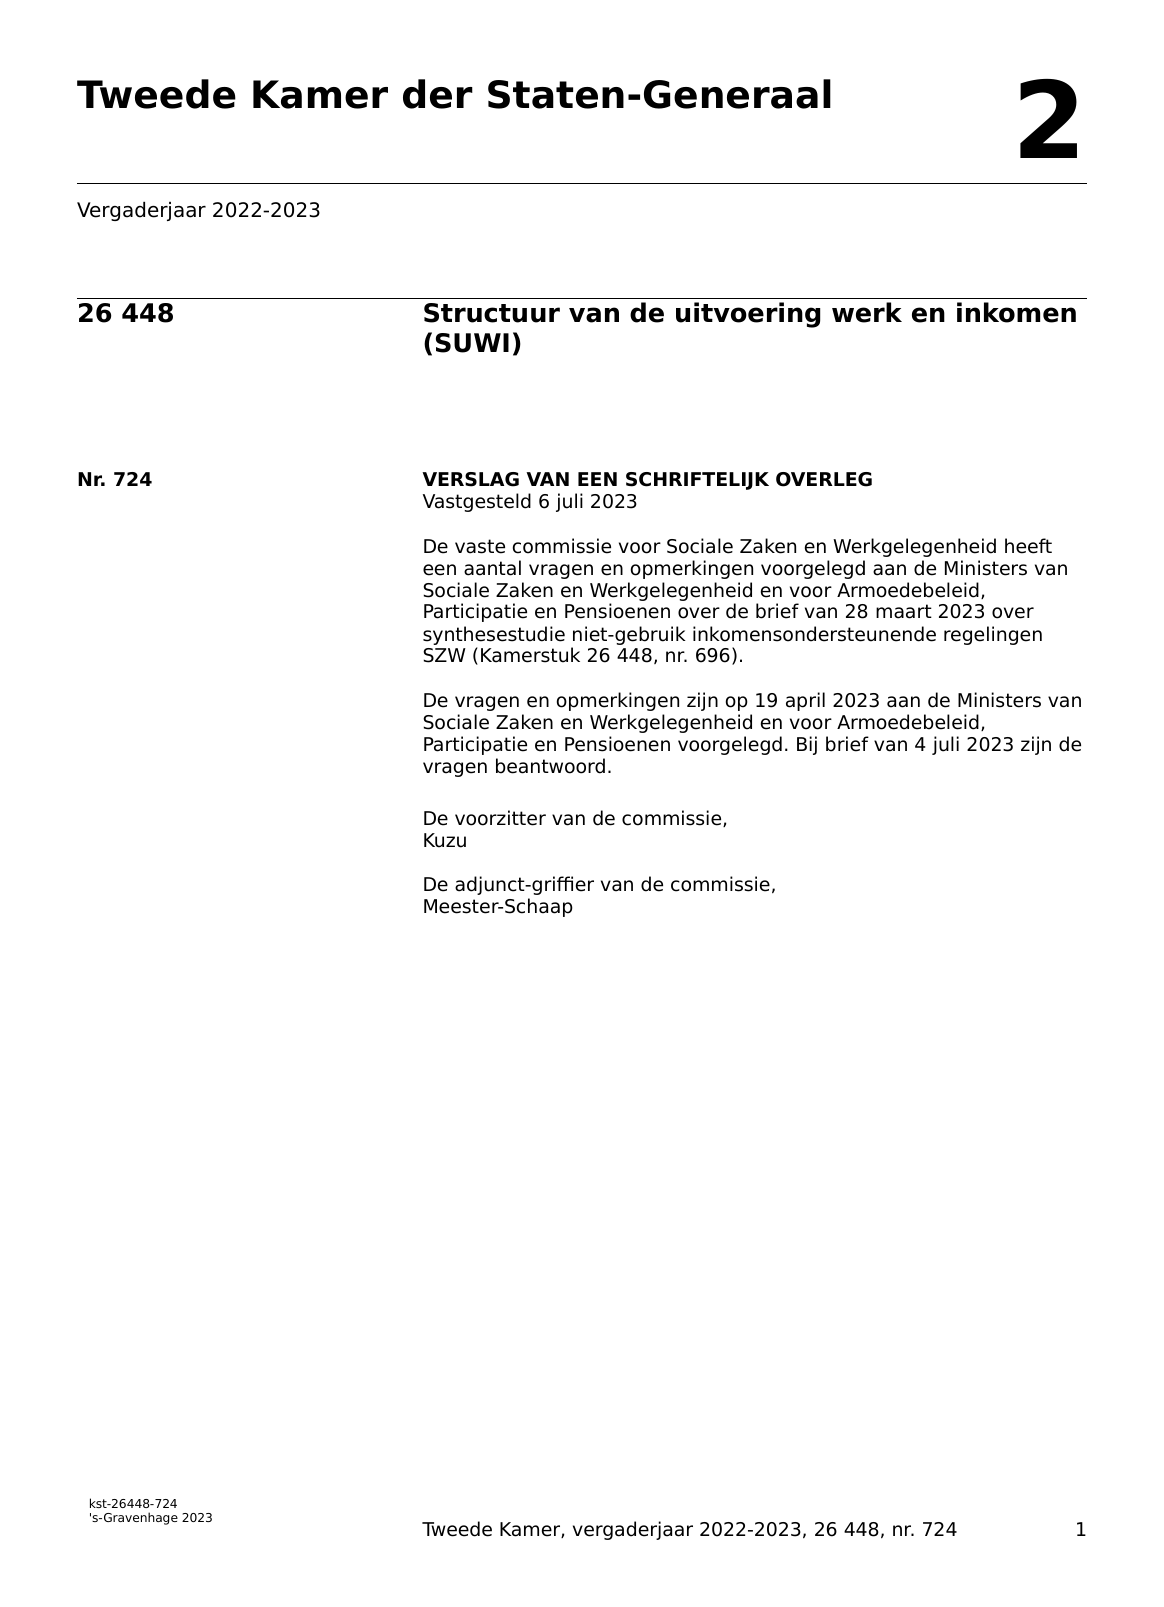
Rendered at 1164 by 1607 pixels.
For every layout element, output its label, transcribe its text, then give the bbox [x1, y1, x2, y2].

text De vaste commissie voor Sociale Zaken en Werkgelegenheid heeft een aantal vragen en opmerkingen voorgelegd aan de Ministers van Sociale Zaken en Werkgelegenheid en voor Armoedebeleid, Participatie en Pensioenen over de brief van 28 maart 2023 over synthesestudie niet-gebruik inkomensondersteunende regelingen SZW (Kamerstuk 26 448, nr. 696). [422, 536, 1087, 667]
text kst-26448-724 [88, 1497, 323, 1511]
subtitle 26 448 Structuur van de uitvoering werk en inkomen (SUWI) [77, 299, 1087, 358]
text 's-Gravenhage 2023 [88, 1511, 323, 1525]
table_header 2 [886, 59, 1087, 183]
table_header Tweede Kamer der Staten-Generaal [77, 59, 886, 183]
text De voorzitter van de commissie, Kuzu [422, 807, 1087, 851]
text Vastgesteld 6 juli 2023 [422, 491, 1087, 513]
subtitle Nr. 724 VERSLAG VAN EEN SCHRIFTELIJK OVERLEG [77, 469, 1087, 491]
text De vragen en opmerkingen zijn op 19 april 2023 aan de Ministers van Sociale Zaken en Werkgelegenheid en voor Armoedebeleid, Participatie en Pensioenen voorgelegd. Bij brief van 4 juli 2023 zijn de vragen beantwoord. [422, 689, 1087, 777]
text De adjunct-griffier van de commissie, Meester-Schaap [422, 874, 1087, 918]
table_cell Vergaderjaar 2022-2023 [77, 184, 1087, 298]
